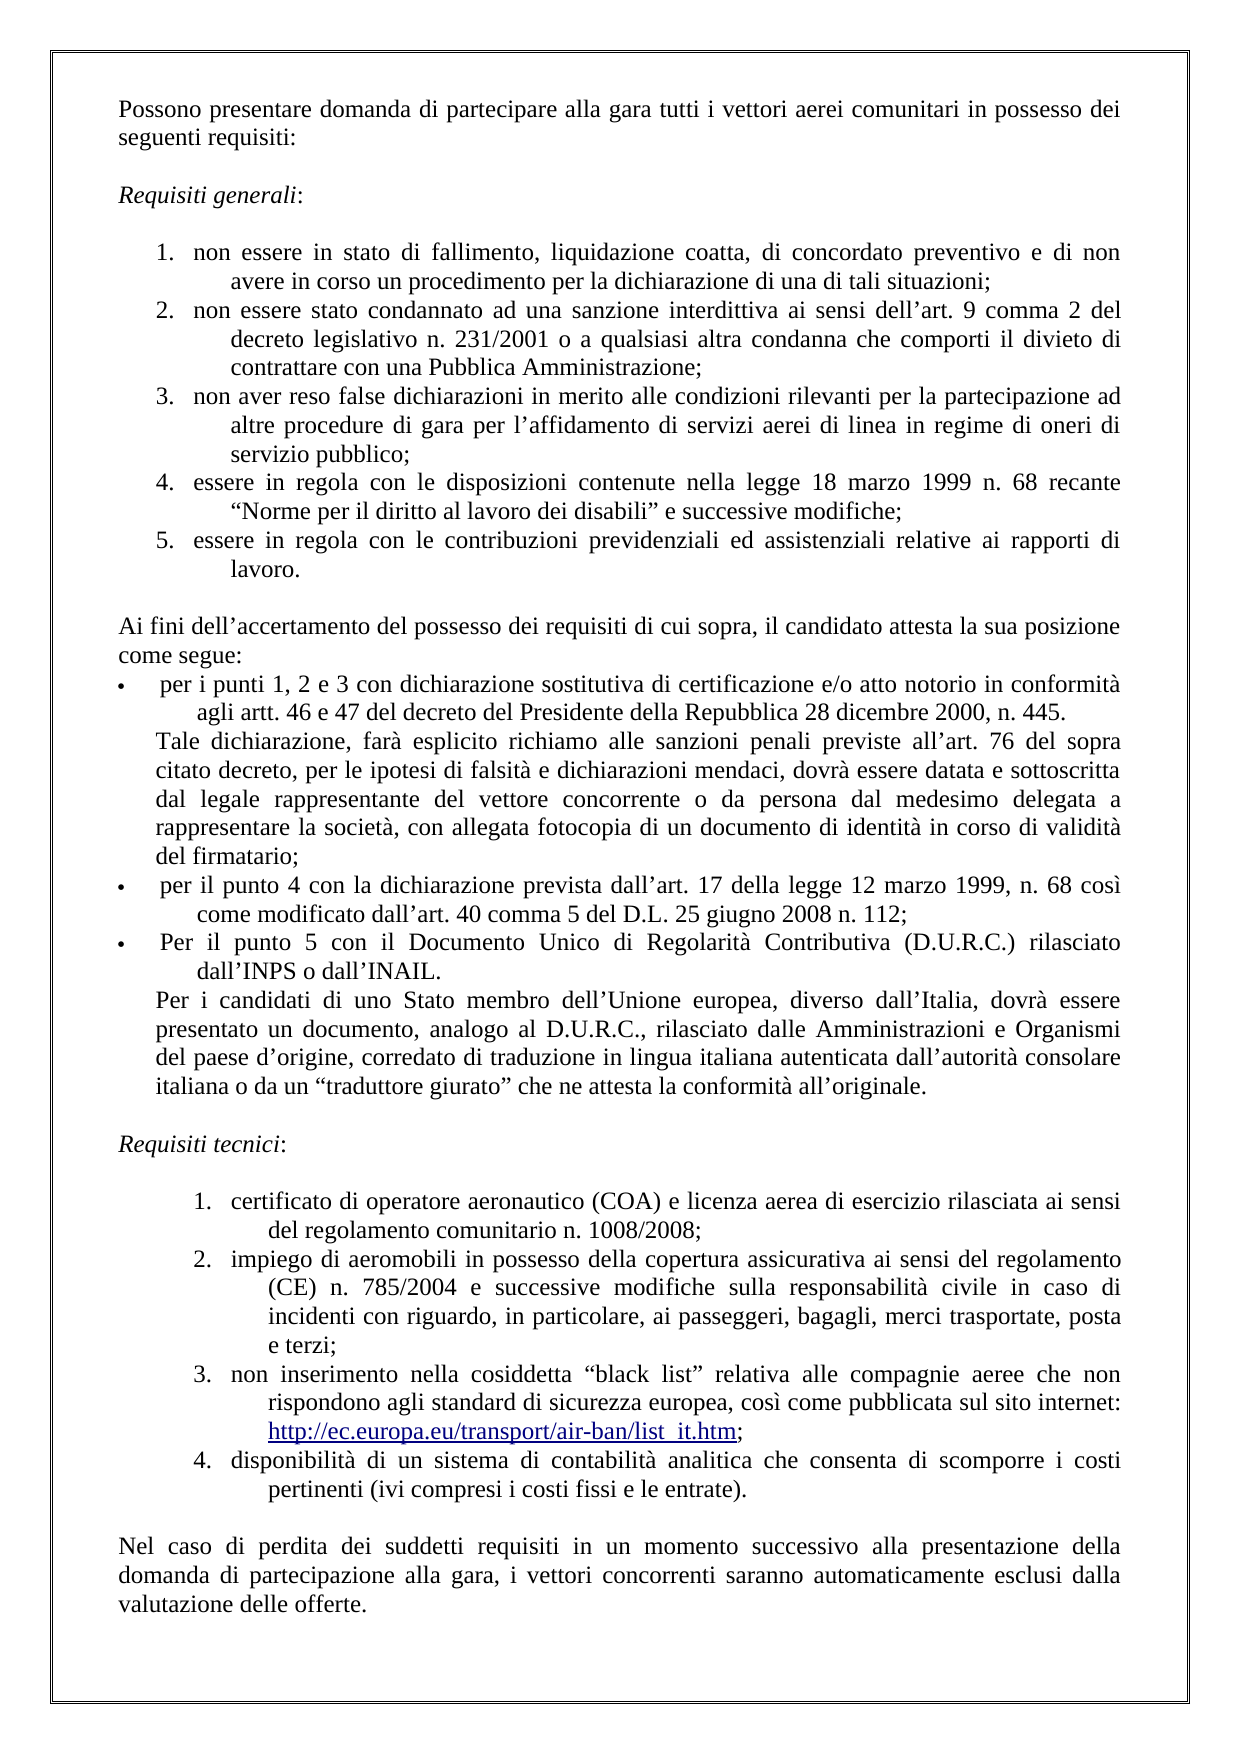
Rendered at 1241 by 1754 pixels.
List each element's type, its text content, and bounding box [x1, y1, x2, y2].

text Nel caso di perdita dei suddetti requisiti in un momento successivo alla presentazione della domanda di partecipazione alla gara, i vettori concorrenti saranno automaticamente esclusi dalla valutazione delle offerte. [118, 1531, 1122, 1617]
text Ai fini dell’accertamento del possesso dei requisiti di cui sopra, il candidato attesta la sua posizione come segue: [118, 611, 1122, 669]
list Per il punto 5 con il Documento Unico di Regolarità Contributiva (D.U.R.C.) rilasciato dall’INPS o dall’INAIL. [118, 927, 1122, 985]
list non inserimento nella cosiddetta “black list” relativa alle compagnie aeree che non rispondono agli standard di sicurezza europea, così come pubblicata sul sito internet: http://ec.europa.eu/transport/air-ban/list_it.htm; [193, 1359, 1122, 1445]
list impiego di aeromobili in possesso della copertura assicurativa ai sensi del regolamento (CE) n. 785/2004 e successive modifiche sulla responsabilità civile in caso di incidenti con riguardo, in particolare, ai passeggeri, bagagli, merci trasportate, posta e terzi; [193, 1244, 1122, 1359]
list non essere stato condannato ad una sanzione interdittiva ai sensi dell’art. 9 comma 2 del decreto legislativo n. 231/2001 o a qualsiasi altra condanna che comporti il divieto di contrattare con una Pubblica Amministrazione; [156, 295, 1122, 381]
text Possono presentare domanda di partecipare alla gara tutti i vettori aerei comunitari in possesso dei seguenti requisiti: [118, 94, 1122, 151]
list per i punti 1, 2 e 3 con dichiarazione sostitutiva di certificazione e/o atto notorio in conformità agli artt. 46 e 47 del decreto del Presidente della Repubblica 28 dicembre 2000, n. 445. [118, 669, 1122, 726]
text Per i candidati di uno Stato membro dell’Unione europea, diverso dall’Italia, dovrà essere presentato un documento, analogo al D.U.R.C., rilasciato dalle Amministrazioni e Organismi del paese d’origine, corredato di traduzione in lingua italiana autenticata dall’autorità consolare italiana o da un “traduttore giurato” che ne attesta la conformità all’originale. [155, 985, 1122, 1100]
list non aver reso false dichiarazioni in merito alle condizioni rilevanti per la partecipazione ad altre procedure di gara per l’affidamento di servizi aerei di linea in regime di oneri di servizio pubblico; [156, 381, 1122, 467]
list non essere in stato di fallimento, liquidazione coatta, di concordato preventivo e di non avere in corso un procedimento per la dichiarazione di una di tali situazioni; [156, 237, 1122, 295]
list essere in regola con le contribuzioni previdenziali ed assistenziali relative ai rapporti di lavoro. [156, 525, 1122, 582]
list disponibilità di un sistema di contabilità analitica che consenta di scomporre i costi pertinenti (ivi compresi i costi fissi e le entrate). [193, 1445, 1122, 1502]
list essere in regola con le disposizioni contenute nella legge 18 marzo 1999 n. 68 recante “Norme per il diritto al lavoro dei disabili” e successive modifiche; [156, 467, 1122, 525]
list per il punto 4 con la dichiarazione prevista dall’art. 17 della legge 12 marzo 1999, n. 68 così come modificato dall’art. 40 comma 5 del D.L. 25 giugno 2008 n. 112; [118, 870, 1122, 927]
list certificato di operatore aeronautico (COA) e licenza aerea di esercizio rilasciata ai sensi del regolamento comunitario n. 1008/2008; [193, 1186, 1122, 1244]
text Requisiti generali: [118, 180, 1122, 209]
text Tale dichiarazione, farà esplicito richiamo alle sanzioni penali previste all’art. 76 del sopra citato decreto, per le ipotesi di falsità e dichiarazioni mendaci, dovrà essere datata e sottoscritta dal legale rappresentante del vettore concorrente o da persona dal medesimo delegata a rappresentare la società, con allegata fotocopia di un documento di identità in corso di validità del firmatario; [155, 726, 1122, 870]
text Requisiti tecnici: [118, 1129, 1122, 1157]
